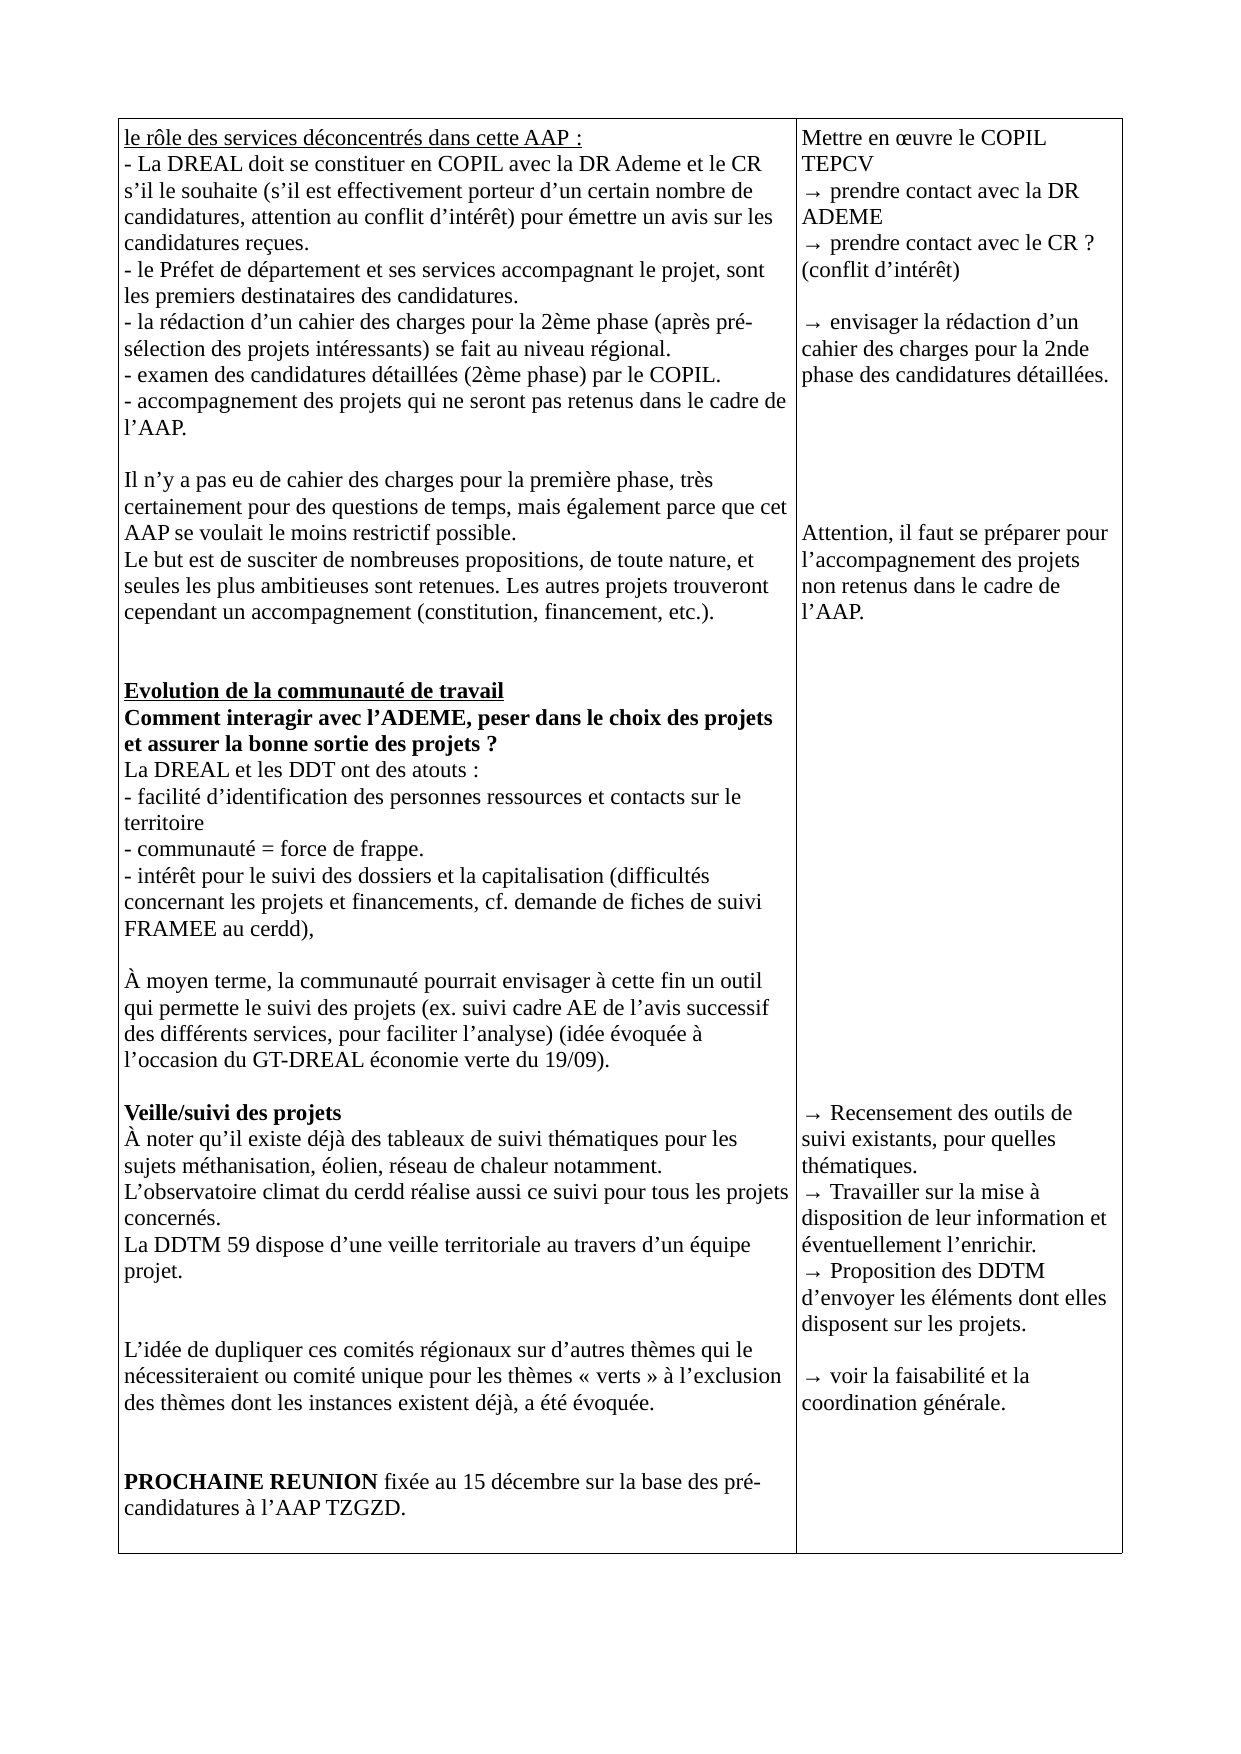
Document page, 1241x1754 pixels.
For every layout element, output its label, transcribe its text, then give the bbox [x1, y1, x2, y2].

table_cell le rôle des services déconcentrés dans cette AAP : - La DREAL doit se constituer en COPIL avec la DR Ademe et le CR s’il le souhaite (s’il est effectivement porteur d’un certain nombre de candidatures, attention au conflit d’intérêt) pour émettre un avis sur les candidatures reçues. - le Préfet de département et ses services accompagnant le projet, sont les premiers destinataires des candidatures. - la rédaction d’un cahier des charges pour la 2ème phase (après pré-sélection des projets intéressants) se fait au niveau régional. - examen des candidatures détaillées (2ème phase) par le COPIL. - accompagnement des projets qui ne seront pas retenus dans le cadre de l’AAP. Il n’y a pas eu de cahier des charges pour la première phase, très certainement pour des questions de temps, mais également parce que cet AAP se voulait le moins restrictif possible. Le but est de susciter de nombreuses propositions, de toute nature, et seules les plus ambitieuses sont retenues. Les autres projets trouveront cependant un accompagnement (constitution, financement, etc.). Evolution de la communauté de travail Comment interagir avec l’ADEME, peser dans le choix des projets et assurer la bonne sortie des projets ? La DREAL et les DDT ont des atouts : - facilité d’identification des personnes ressources et contacts sur le territoire - communauté = force de frappe. - intérêt pour le suivi des dossiers et la capitalisation (difficultés concernant les projets et financements, cf. demande de fiches de suivi FRAMEE au cerdd), À moyen terme, la communauté pourrait envisager à cette fin un outil qui permette le suivi des projets (ex. suivi cadre AE de l’avis successif des différents services, pour faciliter l’analyse) (idée évoquée à l’occasion du GT-DREAL économie verte du 19/09). Veille/suivi des projets À noter qu’il existe déjà des tableaux de suivi thématiques pour les sujets méthanisation, éolien, réseau de chaleur notamment. L’observatoire climat du cerdd réalise aussi ce suivi pour tous les projets concernés. La DDTM 59 dispose d’une veille territoriale au travers d’un équipe projet. L’idée de dupliquer ces comités régionaux sur d’autres thèmes qui le nécessiteraient ou comité unique pour les thèmes « verts » à l’exclusion des thèmes dont les instances existent déjà, a été évoquée. PROCHAINE REUNION fixée au 15 décembre sur la base des pré-candidatures à l’AAP TZGZD. [119, 119, 796, 1553]
table_cell Mettre en œuvre le COPIL TEPCV → prendre contact avec la DR ADEME → prendre contact avec le CR ? (conflit d’intérêt) → envisager la rédaction d’un cahier des charges pour la 2nde phase des candidatures détaillées. Attention, il faut se préparer pour l’accompagnement des projets non retenus dans le cadre de l’AAP. → Recensement des outils de suivi existants, pour quelles thématiques. → Travailler sur la mise à disposition de leur information et éventuellement l’enrichir. → Proposition des DDTM d’envoyer les éléments dont elles disposent sur les projets. → voir la faisabilité et la coordination générale. [797, 119, 1122, 1553]
